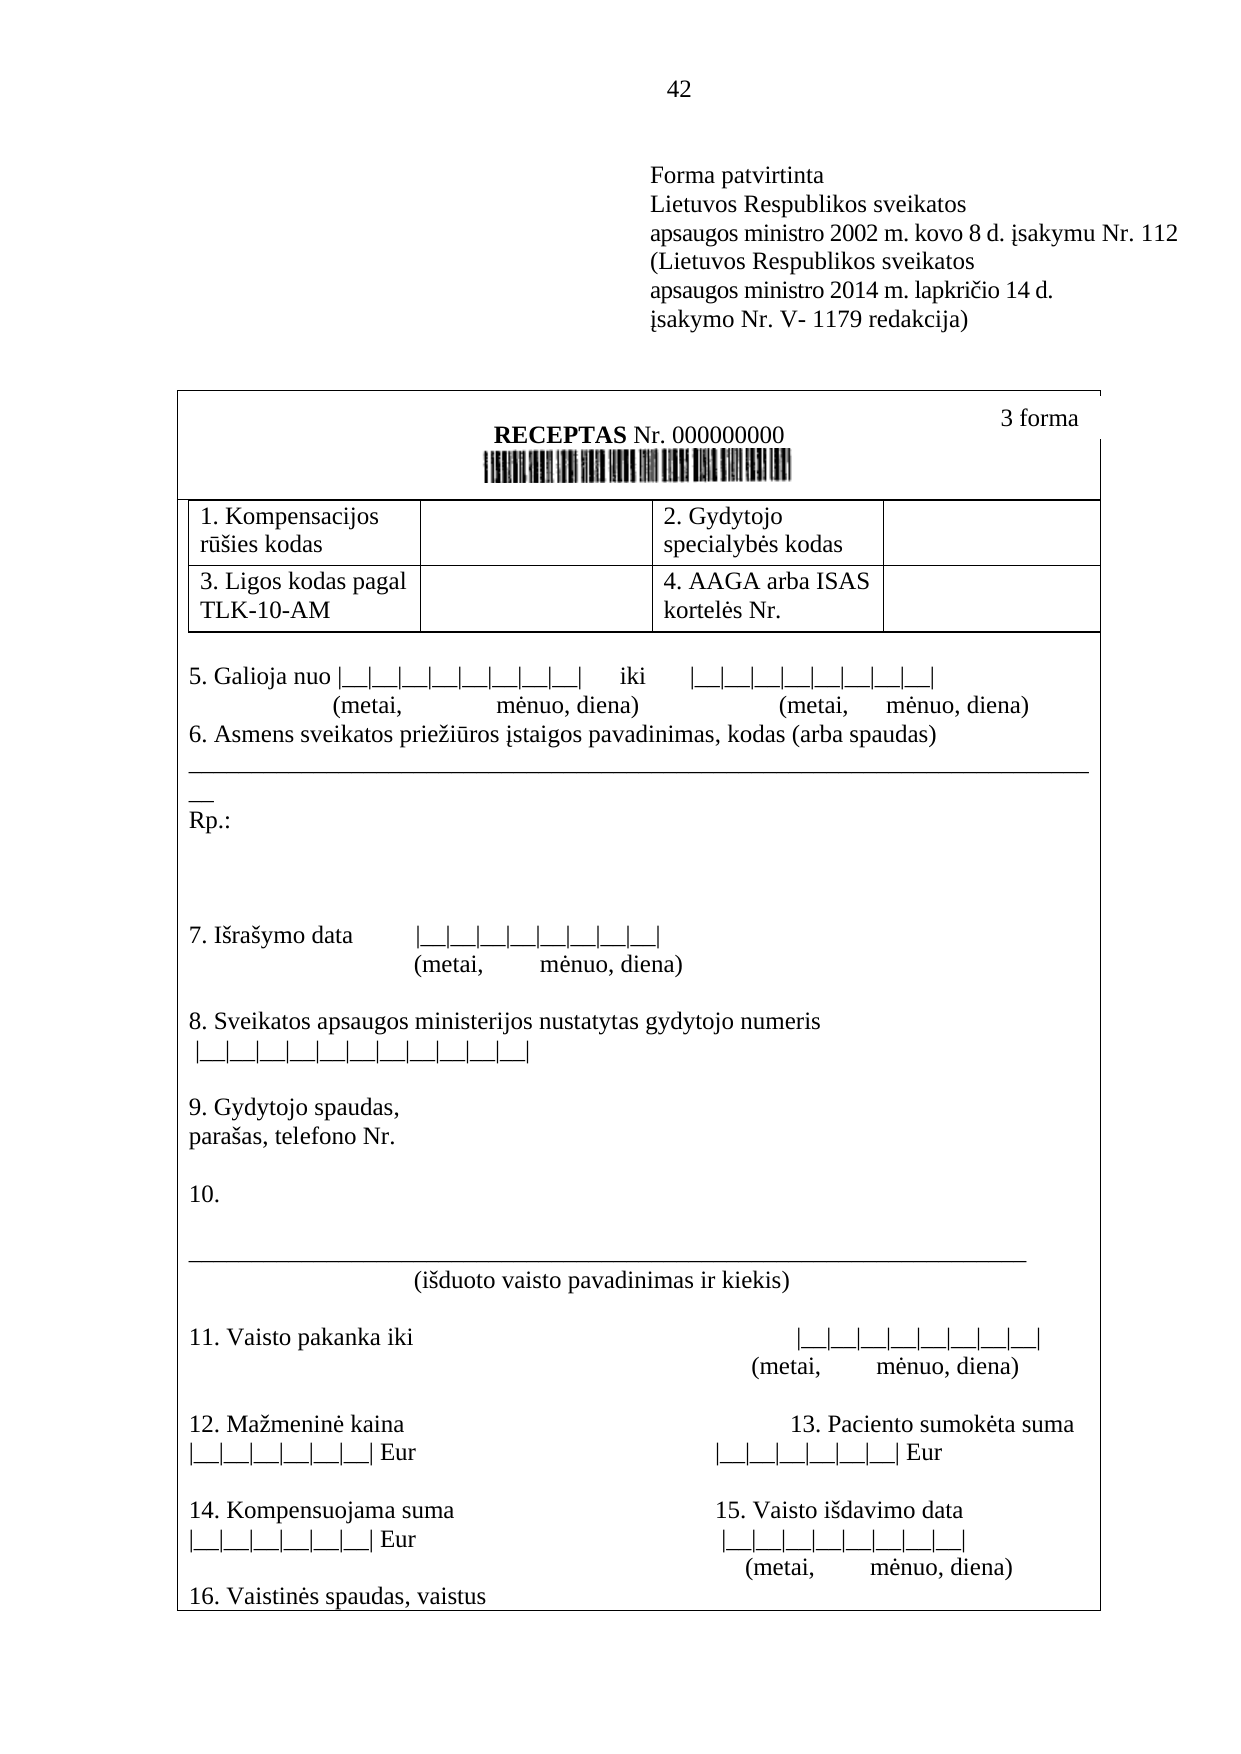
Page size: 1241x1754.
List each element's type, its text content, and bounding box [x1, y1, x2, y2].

table_header 1. Kompensacijos rūšies kodas [189, 501, 420, 565]
table_cell [884, 566, 1100, 631]
table_header 2. Gydytojo specialybės kodas [653, 501, 883, 565]
text apsaugos ministro 2014 m. lapkričio 14 d. [650, 275, 1181, 304]
text Forma patvirtinta [650, 160, 1181, 189]
table_cell 5. Galioja nuo |__|__|__|__|__|__|__|__| iki |__|__|__|__|__|__|__|__| (metai, mėnuo, diena) (metai, mėnuo, diena) 6. Asmens sveikatos priežiūros įstaigos pavadinimas, kodas (arba spaudas) __________________________________________________________________________ Rp.: 7. Išrašymo data |__|__|__|__|__|__|__|__| (metai, mėnuo, diena) 8. Sveikatos apsaugos ministerijos nustatytas gydytojo numeris |__|__|__|__|__|__|__|__|__|__|__| 9. Gydytojo spaudas, parašas, telefono Nr. 10. ___________________________________________________________________ (išduoto vaisto pavadinimas ir kiekis) 11. Vaisto pakanka iki |__|__|__|__|__|__|__|__| (metai, mėnuo, diena) 12. Mažmeninė kaina 13. Paciento sumokėta suma |__|__|__|__|__|__| Eur |__|__|__|__|__|__| Eur 14. Kompensuojama suma 15. Vaisto išdavimo data |__|__|__|__|__|__| Eur |__|__|__|__|__|__|__|__| (metai, mėnuo, diena) 16. Vaistinės spaudas, vaistus [178, 500, 1100, 1610]
table_cell 3. Ligos kodas pagal TLK-10-AM [189, 566, 420, 631]
table_cell [421, 566, 652, 631]
table_header [884, 501, 1100, 565]
text įsakymo Nr. V- 1179 redakcija) [650, 304, 1181, 333]
text (Lietuvos Respublikos sveikatos [650, 246, 1181, 275]
table_header RECEPTAS Nr. 000000000 [178, 391, 1107, 499]
text Lietuvos Respublikos sveikatos [650, 189, 1181, 218]
text apsaugos ministro 2002 m. kovo 8 d. įsakymu Nr. 112 [650, 218, 1181, 246]
table_cell 4. AAGA arba ISAS kortelės Nr. [653, 566, 883, 631]
table_header [421, 501, 652, 565]
